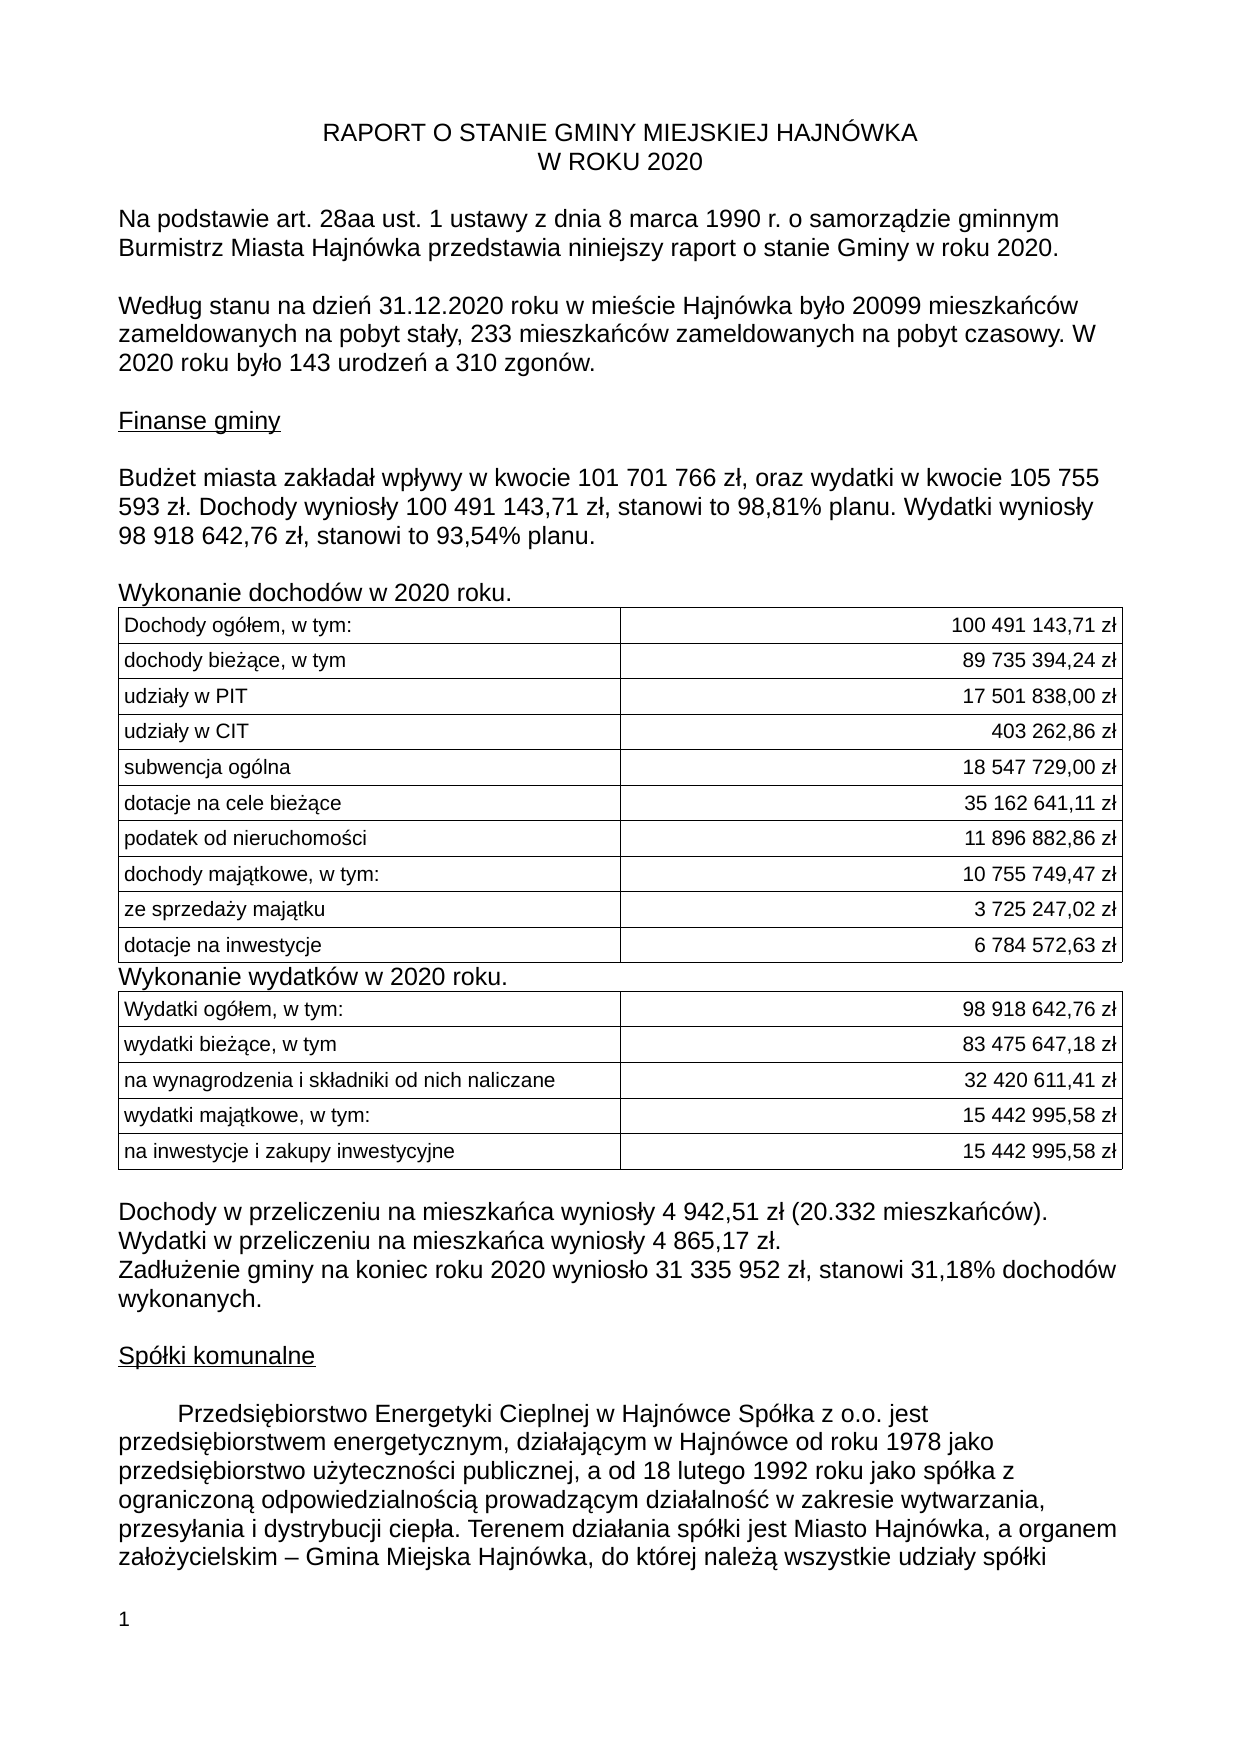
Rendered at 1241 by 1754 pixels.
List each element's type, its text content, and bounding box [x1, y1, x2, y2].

table_header Wydatki ogółem, w tym: [119, 992, 620, 1026]
table_cell dochody majątkowe, w tym: [119, 857, 620, 891]
table_cell wydatki majątkowe, w tym: [119, 1099, 620, 1133]
table_cell 32 420 611,41 zł [621, 1063, 1122, 1097]
table_cell 10 755 749,47 zł [621, 857, 1122, 891]
table_cell udziały w PIT [119, 679, 620, 713]
table_cell dotacje na inwestycje [119, 928, 620, 962]
text Na podstawie art. 28aa ust. 1 ustawy z dnia 8 marca 1990 r. o samorządzie gminnym Burmistrz Miasta Hajnówka przedstawia niniejszy raport o stanie Gminy w roku 2020. [118, 204, 1122, 262]
text Spółki komunalne [118, 1341, 1122, 1370]
text Wykonanie dochodów w 2020 roku. [118, 578, 1122, 607]
table_cell 3 725 247,02 zł [621, 892, 1122, 927]
table_cell 6 784 572,63 zł [621, 928, 1122, 962]
table_cell wydatki bieżące, w tym [119, 1027, 620, 1062]
text Budżet miasta zakładał wpływy w kwocie 101 701 766 zł, oraz wydatki w kwocie 105 755 593 zł. Dochody wyniosły 100 491 143,71 zł, stanowi to 98,81% planu. Wydatki wyniosły 98 918 642,76 zł, stanowi to 93,54% planu. [118, 463, 1122, 549]
table_cell 403 262,86 zł [621, 715, 1122, 749]
text Zadłużenie gminy na koniec roku 2020 wyniosło 31 335 952 zł, stanowi 31,18% dochodów wykonanych. [118, 1255, 1122, 1312]
text Wydatki w przeliczeniu na mieszkańca wyniosły 4 865,17 zł. [118, 1226, 1122, 1255]
table_header 98 918 642,76 zł [621, 992, 1122, 1026]
text W ROKU 2020 [118, 147, 1122, 176]
table_cell dotacje na cele bieżące [119, 786, 620, 820]
text RAPORT O STANIE GMINY MIEJSKIEJ HAJNÓWKA [118, 118, 1122, 147]
table_cell 15 442 995,58 zł [621, 1099, 1122, 1133]
table_cell 11 896 882,86 zł [621, 821, 1122, 856]
table_header Dochody ogółem, w tym: [119, 608, 620, 642]
table_cell 89 735 394,24 zł [621, 644, 1122, 678]
text Według stanu na dzień 31.12.2020 roku w mieście Hajnówka było 20099 mieszkańców zameldowanych na pobyt stały, 233 mieszkańców zameldowanych na pobyt czasowy. W 2020 roku było 143 urodzeń a 310 zgonów. [118, 291, 1122, 377]
table_cell dochody bieżące, w tym [119, 644, 620, 678]
table_cell na wynagrodzenia i składniki od nich naliczane [119, 1063, 620, 1097]
table_cell podatek od nieruchomości [119, 821, 620, 856]
table_cell udziały w CIT [119, 715, 620, 749]
text Finanse gminy [118, 406, 1122, 434]
text Przedsiębiorstwo Energetyki Cieplnej w Hajnówce Spółka z o.o. jest przedsiębiorstwem energetycznym, działającym w Hajnówce od roku 1978 jako przedsiębiorstwo użyteczności publicznej, a od 18 lutego 1992 roku jako spółka z ograniczoną odpowiedzialnością prowadzącym działalność w zakresie wytwarzania, przesyłania i dystrybucji ciepła. Terenem działania spółki jest Miasto Hajnówka, a organem założycielskim – Gmina Miejska Hajnówka, do której należą wszystkie udziały spółki [118, 1399, 1122, 1571]
table_cell ze sprzedaży majątku [119, 892, 620, 927]
text Dochody w przeliczeniu na mieszkańca wyniosły 4 942,51 zł (20.332 mieszkańców). [118, 1197, 1122, 1226]
table_cell 18 547 729,00 zł [621, 750, 1122, 784]
table_header 100 491 143,71 zł [621, 608, 1122, 642]
table_cell na inwestycje i zakupy inwestycyjne [119, 1134, 620, 1168]
table_cell 83 475 647,18 zł [621, 1027, 1122, 1062]
table_cell 35 162 641,11 zł [621, 786, 1122, 820]
text Wykonanie wydatków w 2020 roku. [118, 963, 1122, 991]
table_cell subwencja ogólna [119, 750, 620, 784]
table_cell 15 442 995,58 zł [621, 1134, 1122, 1168]
table_cell 17 501 838,00 zł [621, 679, 1122, 713]
